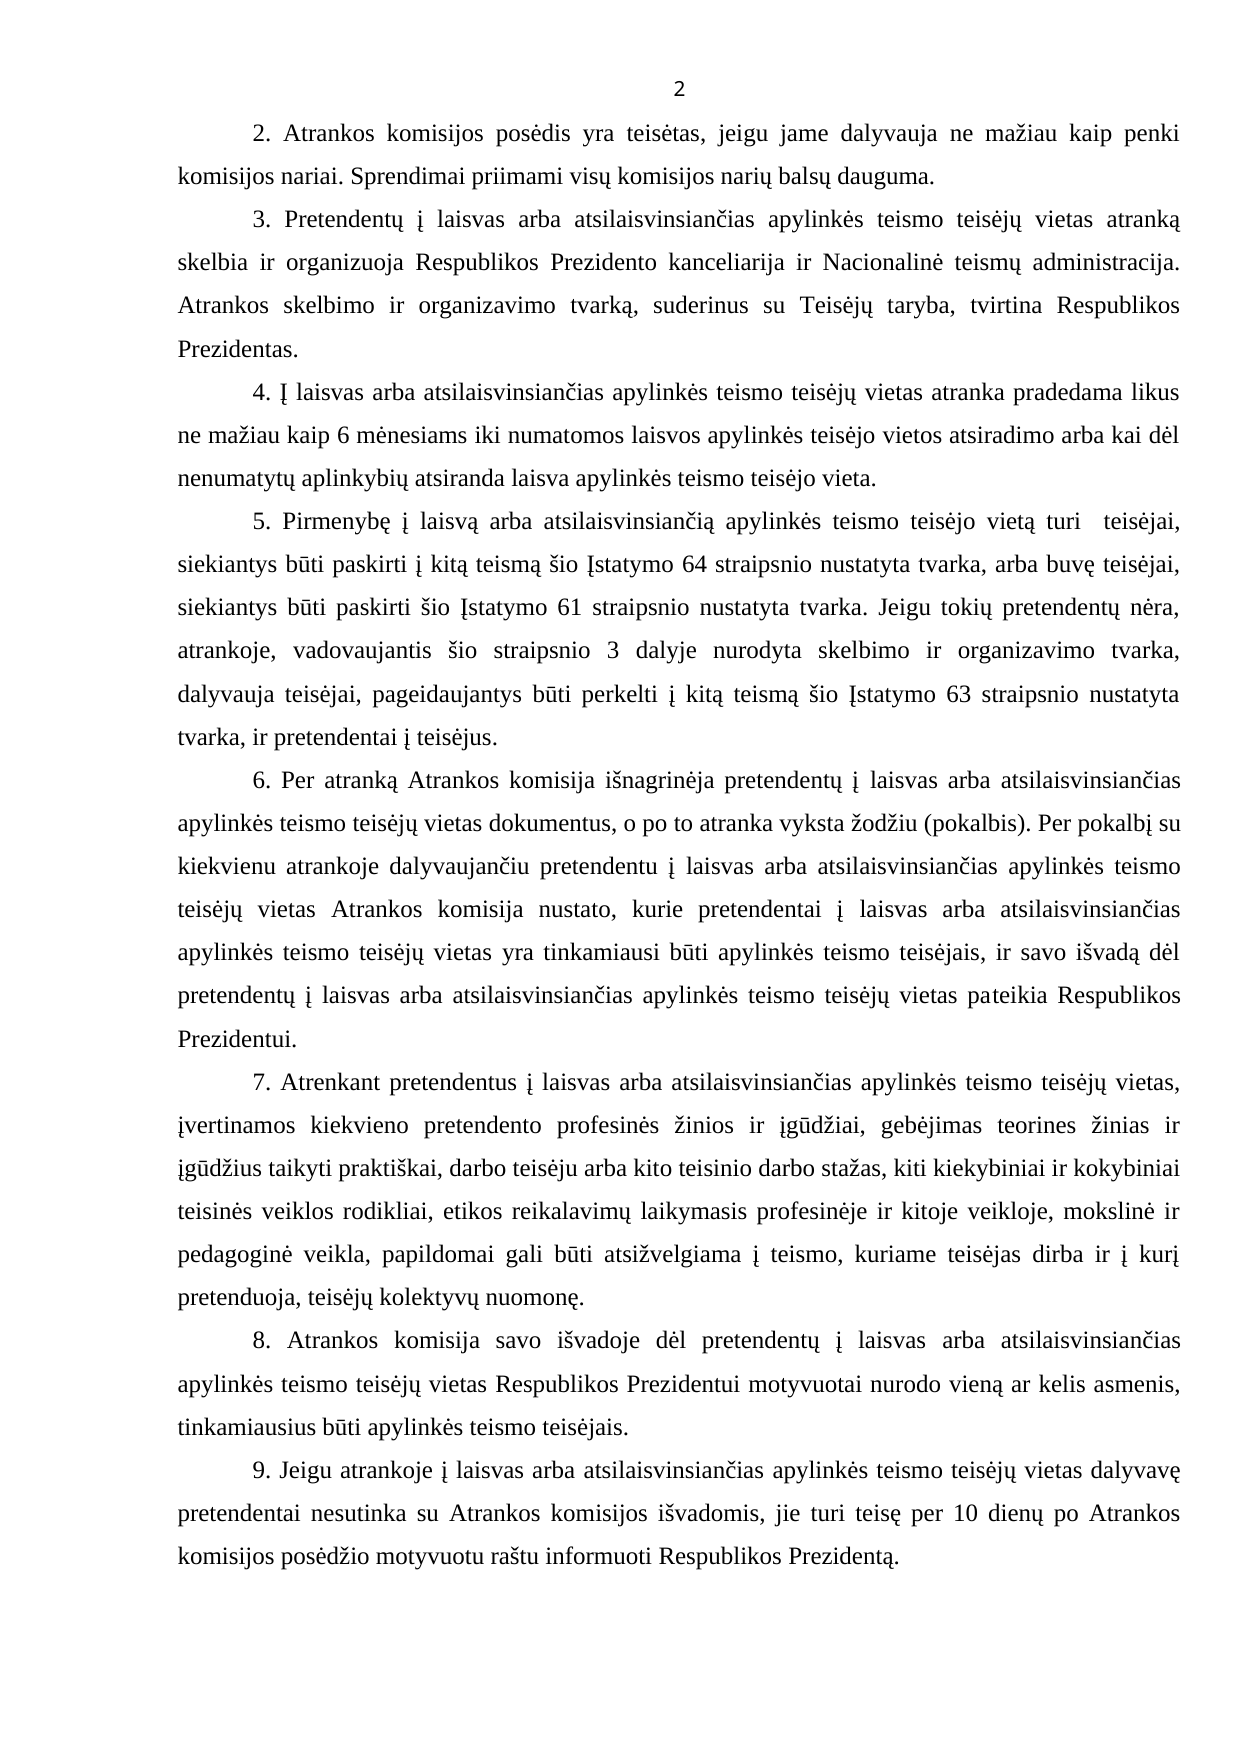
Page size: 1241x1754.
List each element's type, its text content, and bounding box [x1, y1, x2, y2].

text 2. Atrankos komisijos posėdis yra teisėtas, jeigu jame dalyvauja ne mažiau kaip penki komisijos nariai. Sprendimai priimami visų komisijos narių balsų dauguma. [177, 118, 1181, 190]
text 4. Į laisvas arba atsilaisvinsiančias apylinkės teismo teisėjų vietas atranka pradedama likus ne mažiau kaip 6 mėnesiams iki numatomos laisvos apylinkės teisėjo vietos atsiradimo arba kai dėl nenumatytų aplinkybių atsiranda laisva apylinkės teismo teisėjo vieta. [177, 377, 1181, 492]
text 9. Jeigu atrankoje į laisvas arba atsilaisvinsiančias apylinkės teismo teisėjų vietas dalyvavę pretendentai nesutinka su Atrankos komisijos išvadomis, jie turi teisę per 10 dienų po Atrankos komisijos posėdžio motyvuotu raštu informuoti Respublikos Prezidentą. [177, 1455, 1181, 1570]
text 6. Per atranką Atrankos komisija išnagrinėja pretendentų į laisvas arba atsilaisvinsiančias apylinkės teismo teisėjų vietas dokumentus, o po to atranka vyksta žodžiu (pokalbis). Per pokalbį su kiekvienu atrankoje dalyvaujančiu pretendentu į laisvas arba atsilaisvinsiančias apylinkės teismo teisėjų vietas Atrankos komisija nustato, kurie pretendentai į laisvas arba atsilaisvinsiančias apylinkės teismo teisėjų vietas yra tinkamiausi būti apylinkės teismo teisėjais, ir savo išvadą dėl pretendentų į laisvas arba atsilaisvinsiančias apylinkės teismo teisėjų vietas pateikia Respublikos Prezidentui. [177, 765, 1181, 1052]
text 7. Atrenkant pretendentus į laisvas arba atsilaisvinsiančias apylinkės teismo teisėjų vietas, įvertinamos kiekvieno pretendento profesinės žinios ir įgūdžiai, gebėjimas teorines žinias ir įgūdžius taikyti praktiškai, darbo teisėju arba kito teisinio darbo stažas, kiti kiekybiniai ir kokybiniai teisinės veiklos rodikliai, etikos reikalavimų laikymasis profesinėje ir kitoje veikloje, mokslinė ir pedagoginė veikla, papildomai gali būti atsižvelgiama į teismo, kuriame teisėjas dirba ir į kurį pretenduoja, teisėjų kolektyvų nuomonę. [177, 1067, 1181, 1311]
text 8. Atrankos komisija savo išvadoje dėl pretendentų į laisvas arba atsilaisvinsiančias apylinkės teismo teisėjų vietas Respublikos Prezidentui motyvuotai nurodo vieną ar kelis asmenis, tinkamiausius būti apylinkės teismo teisėjais. [177, 1326, 1181, 1441]
text 3. Pretendentų į laisvas arba atsilaisvinsiančias apylinkės teismo teisėjų vietas atranką skelbia ir organizuoja Respublikos Prezidento kanceliarija ir Nacionalinė teismų administracija. Atrankos skelbimo ir organizavimo tvarką, suderinus su Teisėjų taryba, tvirtina Respublikos Prezidentas. [177, 204, 1181, 362]
text 5. Pirmenybę į laisvą arba atsilaisvinsiančią apylinkės teismo teisėjo vietą turi teisėjai, siekiantys būti paskirti į kitą teismą šio Įstatymo 64 straipsnio nustatyta tvarka, arba buvę teisėjai, siekiantys būti paskirti šio Įstatymo 61 straipsnio nustatyta tvarka. Jeigu tokių pretendentų nėra, atrankoje, vadovaujantis šio straipsnio 3 dalyje nurodyta skelbimo ir organizavimo tvarka, dalyvauja teisėjai, pageidaujantys būti perkelti į kitą teismą šio Įstatymo 63 straipsnio nustatyta tvarka, ir pretendentai į teisėjus. [177, 506, 1181, 751]
